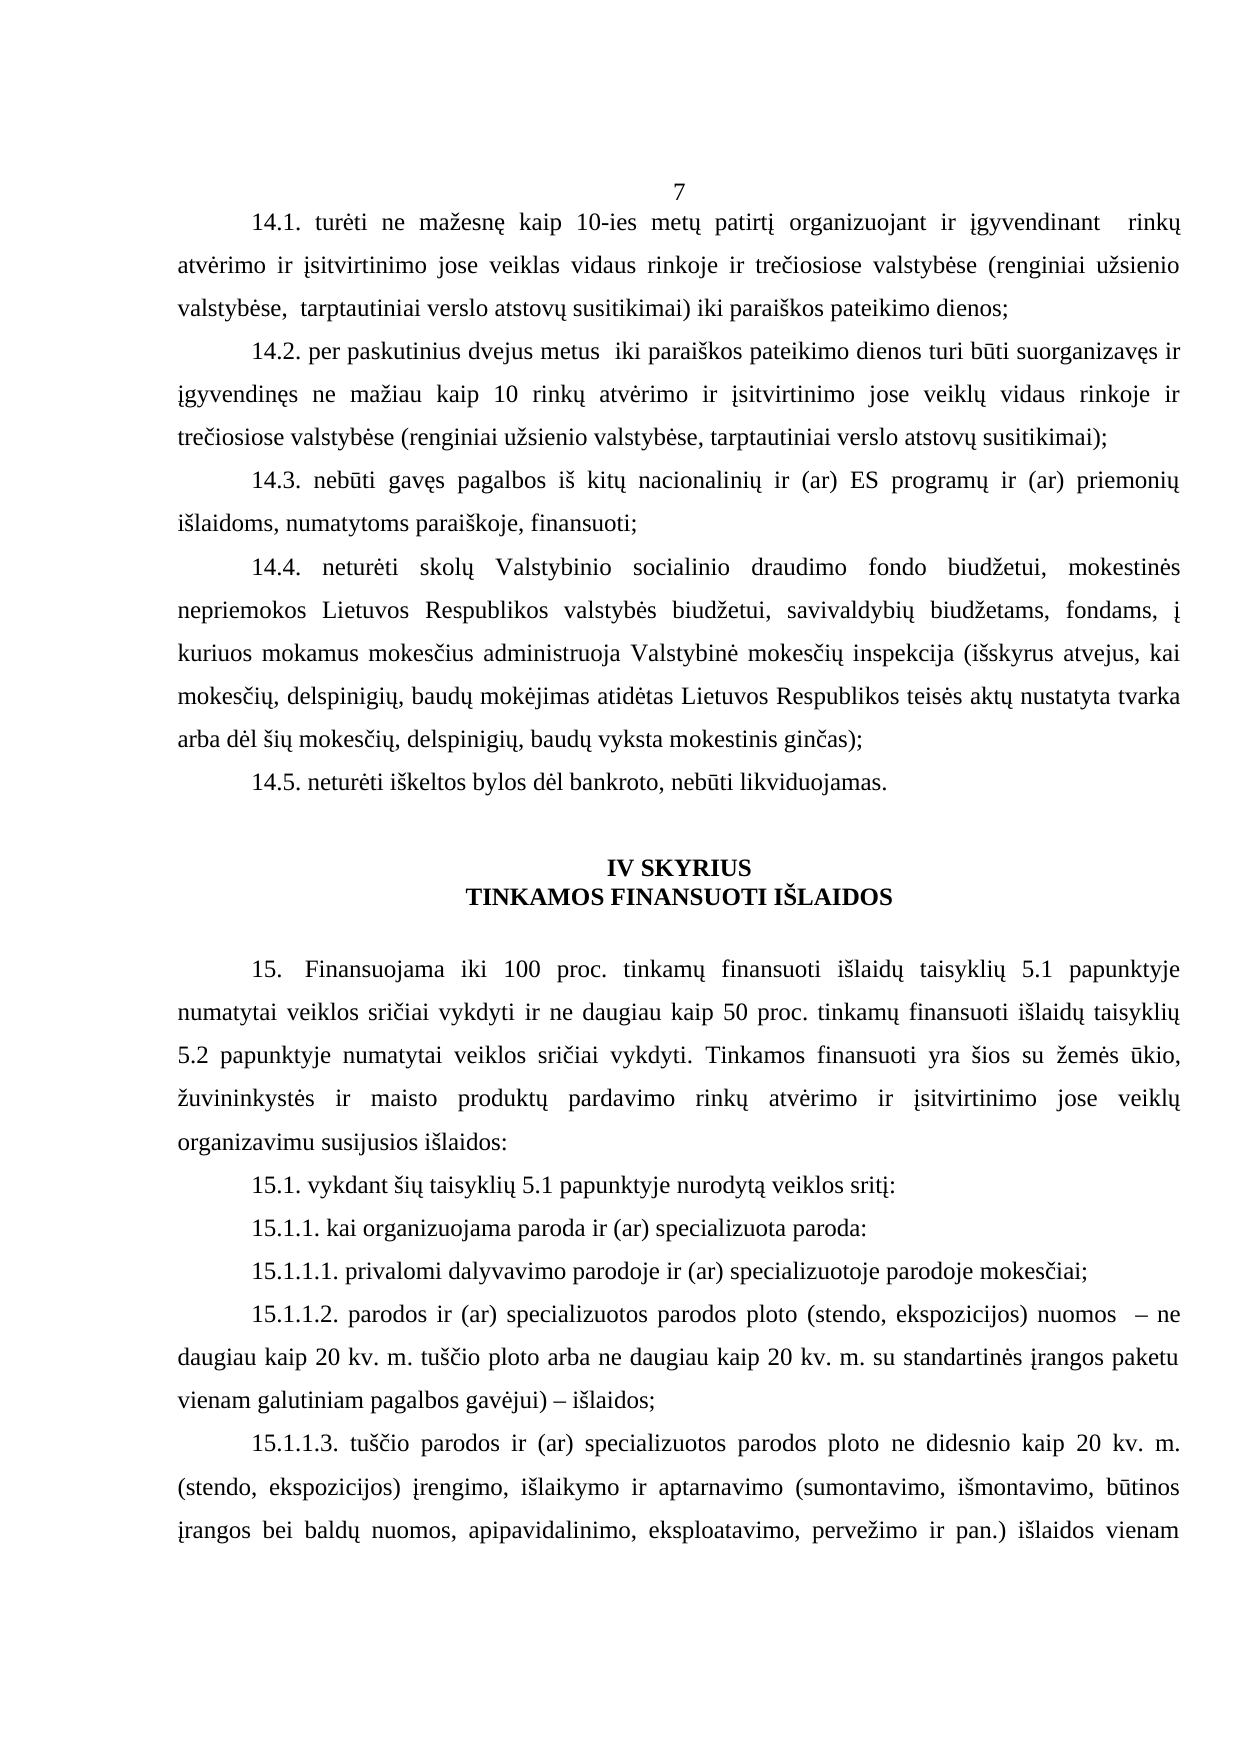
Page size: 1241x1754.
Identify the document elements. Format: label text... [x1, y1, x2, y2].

text 15.1.1.2. parodos ir (ar) specializuotos parodos ploto (stendo, ekspozicijos) nuomos – ne daugiau kaip 20 kv. m. tuščio ploto arba ne daugiau kaip 20 kv. m. su standartinės įrangos paketu vienam galutiniam pagalbos gavėjui) – išlaidos; [177, 1299, 1181, 1414]
text IV SKYRIUS [177, 853, 1181, 882]
text 14.5. neturėti iškeltos bylos dėl bankroto, nebūti likviduojamas. [177, 767, 1181, 796]
text 15.1.1.3. tuščio parodos ir (ar) specializuotos parodos ploto ne didesnio kaip 20 kv. m. (stendo, ekspozicijos) įrengimo, išlaikymo ir aptarnavimo (sumontavimo, išmontavimo, būtinos įrangos bei baldų nuomos, apipavidalinimo, eksploatavimo, pervežimo ir pan.) išlaidos vienam [177, 1428, 1181, 1543]
text 14.1. turėti ne mažesnę kaip 10-ies metų patirtį organizuojant ir įgyvendinant rinkų atvėrimo ir įsitvirtinimo jose veiklas vidaus rinkoje ir trečiosiose valstybėse (renginiai užsienio valstybėse, tarptautiniai verslo atstovų susitikimai) iki paraiškos pateikimo dienos; [177, 207, 1181, 322]
text TINKAMOS FINANSUOTI IŠLAIDOS [177, 882, 1181, 911]
text 14.2. per paskutinius dvejus metus iki paraiškos pateikimo dienos turi būti suorganizavęs ir įgyvendinęs ne mažiau kaip 10 rinkų atvėrimo ir įsitvirtinimo jose veiklų vidaus rinkoje ir trečiosiose valstybėse (renginiai užsienio valstybėse, tarptautiniai verslo atstovų susitikimai); [177, 336, 1181, 451]
text 15.1.1.1. privalomi dalyvavimo parodoje ir (ar) specializuotoje parodoje mokesčiai; [177, 1256, 1181, 1285]
text 14.3. nebūti gavęs pagalbos iš kitų nacionalinių ir (ar) ES programų ir (ar) priemonių išlaidoms, numatytoms paraiškoje, finansuoti; [177, 465, 1181, 537]
text 15.1.1. kai organizuojama paroda ir (ar) specializuota paroda: [177, 1213, 1181, 1242]
text 15.1. vykdant šių taisyklių 5.1 papunktyje nurodytą veiklos sritį: [177, 1170, 1181, 1198]
text 14.4. neturėti skolų Valstybinio socialinio draudimo fondo biudžetui, mokestinės nepriemokos Lietuvos Respublikos valstybės biudžetui, savivaldybių biudžetams, fondams, į kuriuos mokamus mokesčius administruoja Valstybinė mokesčių inspekcija (išskyrus atvejus, kai mokesčių, delspinigių, baudų mokėjimas atidėtas Lietuvos Respublikos teisės aktų nustatyta tvarka arba dėl šių mokesčių, delspinigių, baudų vyksta mokestinis ginčas); [177, 552, 1181, 753]
text 15. Finansuojama iki 100 proc. tinkamų finansuoti išlaidų taisyklių 5.1 papunktyje numatytai veiklos sričiai vykdyti ir ne daugiau kaip 50 proc. tinkamų finansuoti išlaidų taisyklių 5.2 papunktyje numatytai veiklos sričiai vykdyti. Tinkamos finansuoti yra šios su žemės ūkio, žuvininkystės ir maisto produktų pardavimo rinkų atvėrimo ir įsitvirtinimo jose veiklų organizavimu susijusios išlaidos: [177, 954, 1181, 1155]
